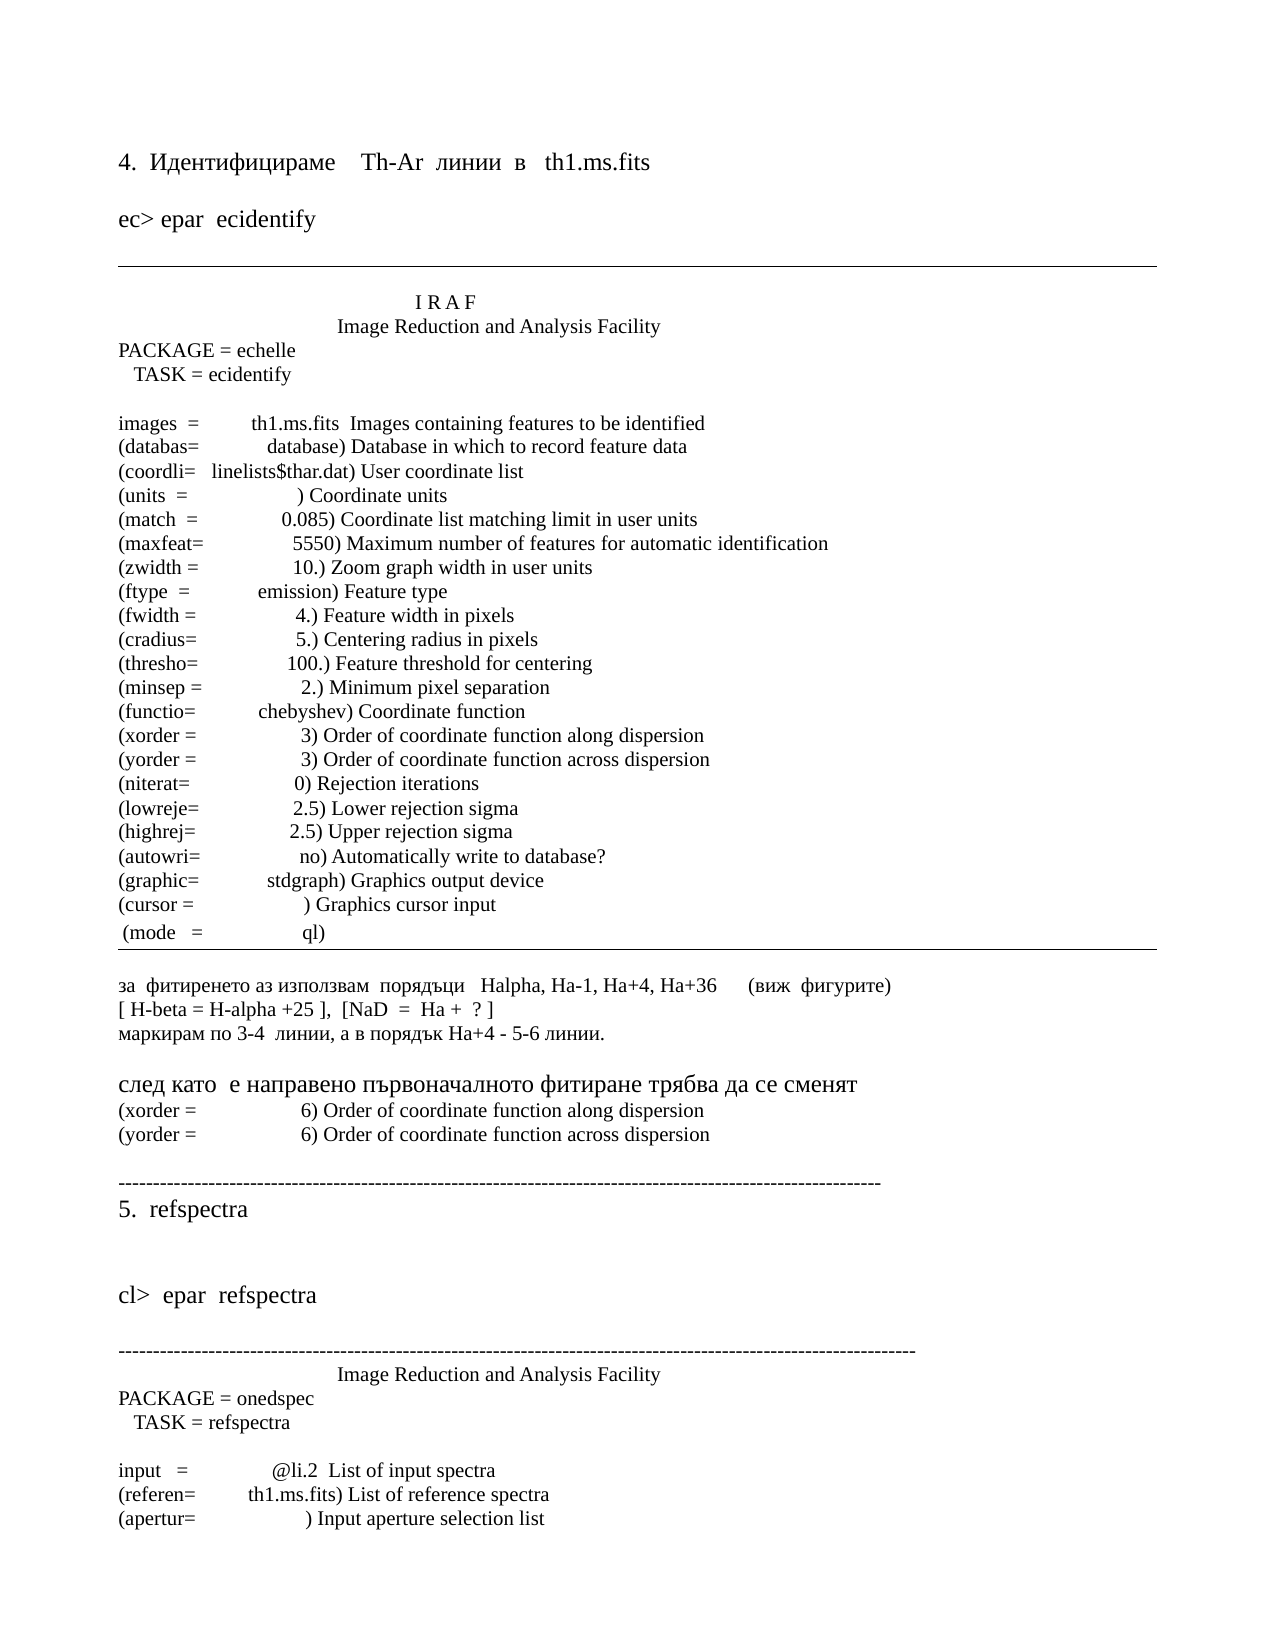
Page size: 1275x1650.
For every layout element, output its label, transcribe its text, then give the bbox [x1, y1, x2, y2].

text images = th1.ms.fits Images containing features to be identified [118, 410, 1157, 434]
text PACKAGE = echelle [118, 338, 1157, 362]
text -------------------------------------------------------------------------------------------------------------- [118, 1170, 1157, 1194]
text след като е направено първоначалното фитиране трябва да се сменят [118, 1069, 1157, 1098]
text TASK = ecidentify [118, 362, 1157, 386]
text (match = 0.085) Coordinate list matching limit in user units [118, 507, 1157, 531]
text (apertur= ) Input aperture selection list [118, 1506, 1157, 1530]
text за фитиренето аз използвам порядъци Halpha, Ha-1, Ha+4, Ha+36 (виж фигурите) [118, 973, 1157, 997]
text 5. refspectra [118, 1194, 1157, 1223]
text TASK = refspectra [118, 1410, 1157, 1434]
text (lowreje= 2.5) Lower rejection sigma [118, 795, 1157, 819]
text (referen= th1.ms.fits) List of reference spectra [118, 1482, 1157, 1506]
text Image Reduction and Analysis Facility [118, 1362, 1157, 1386]
text (units = ) Coordinate units [118, 483, 1157, 507]
text (databas= database) Database in which to record feature data [118, 434, 1157, 458]
text cl> epar refspectra [118, 1280, 1157, 1309]
text (zwidth = 10.) Zoom graph width in user units [118, 555, 1157, 579]
text (yorder = 3) Order of coordinate function across dispersion [118, 747, 1157, 771]
text (xorder = 3) Order of coordinate function along dispersion [118, 723, 1157, 747]
text [ H-beta = H-alpha +25 ], [NaD = Ha + ? ] [118, 997, 1157, 1021]
text (thresho= 100.) Feature threshold for centering [118, 651, 1157, 675]
text (xorder = 6) Order of coordinate function along dispersion [118, 1098, 1157, 1122]
text (autowri= no) Automatically write to database? [118, 843, 1157, 868]
text маркирам по 3-4 линии, а в порядък Ha+4 - 5-6 линии. [118, 1021, 1157, 1045]
text (niterat= 0) Rejection iterations [118, 771, 1157, 795]
text PACKAGE = onedspec [118, 1386, 1157, 1410]
text Image Reduction and Analysis Facility [118, 314, 1157, 338]
text I R A F [118, 290, 1157, 314]
text (yorder = 6) Order of coordinate function across dispersion [118, 1122, 1157, 1146]
text ec> epar ecidentify [118, 204, 1157, 233]
text (maxfeat= 5550) Maximum number of features for automatic identification [118, 531, 1157, 555]
text input = @li.2 List of input spectra [118, 1458, 1157, 1482]
text (highrej= 2.5) Upper rejection sigma [118, 819, 1157, 843]
text (cradius= 5.) Centering radius in pixels [118, 627, 1157, 651]
text (cursor = ) Graphics cursor input [118, 892, 1157, 916]
text 4. Идентифицираме Th-Ar линии в th1.ms.fits [118, 147, 1157, 176]
text (fwidth = 4.) Feature width in pixels [118, 603, 1157, 627]
text (graphic= stdgraph) Graphics output device [118, 868, 1157, 892]
text ------------------------------------------------------------------------------------------------------------------- [118, 1338, 1157, 1362]
text (functio= chebyshev) Coordinate function [118, 699, 1157, 723]
text (ftype = emission) Feature type [118, 579, 1157, 603]
text (mode = ql) [118, 916, 1157, 949]
text (coordli= linelists$thar.dat) User coordinate list [118, 458, 1157, 483]
text (minsep = 2.) Minimum pixel separation [118, 675, 1157, 699]
